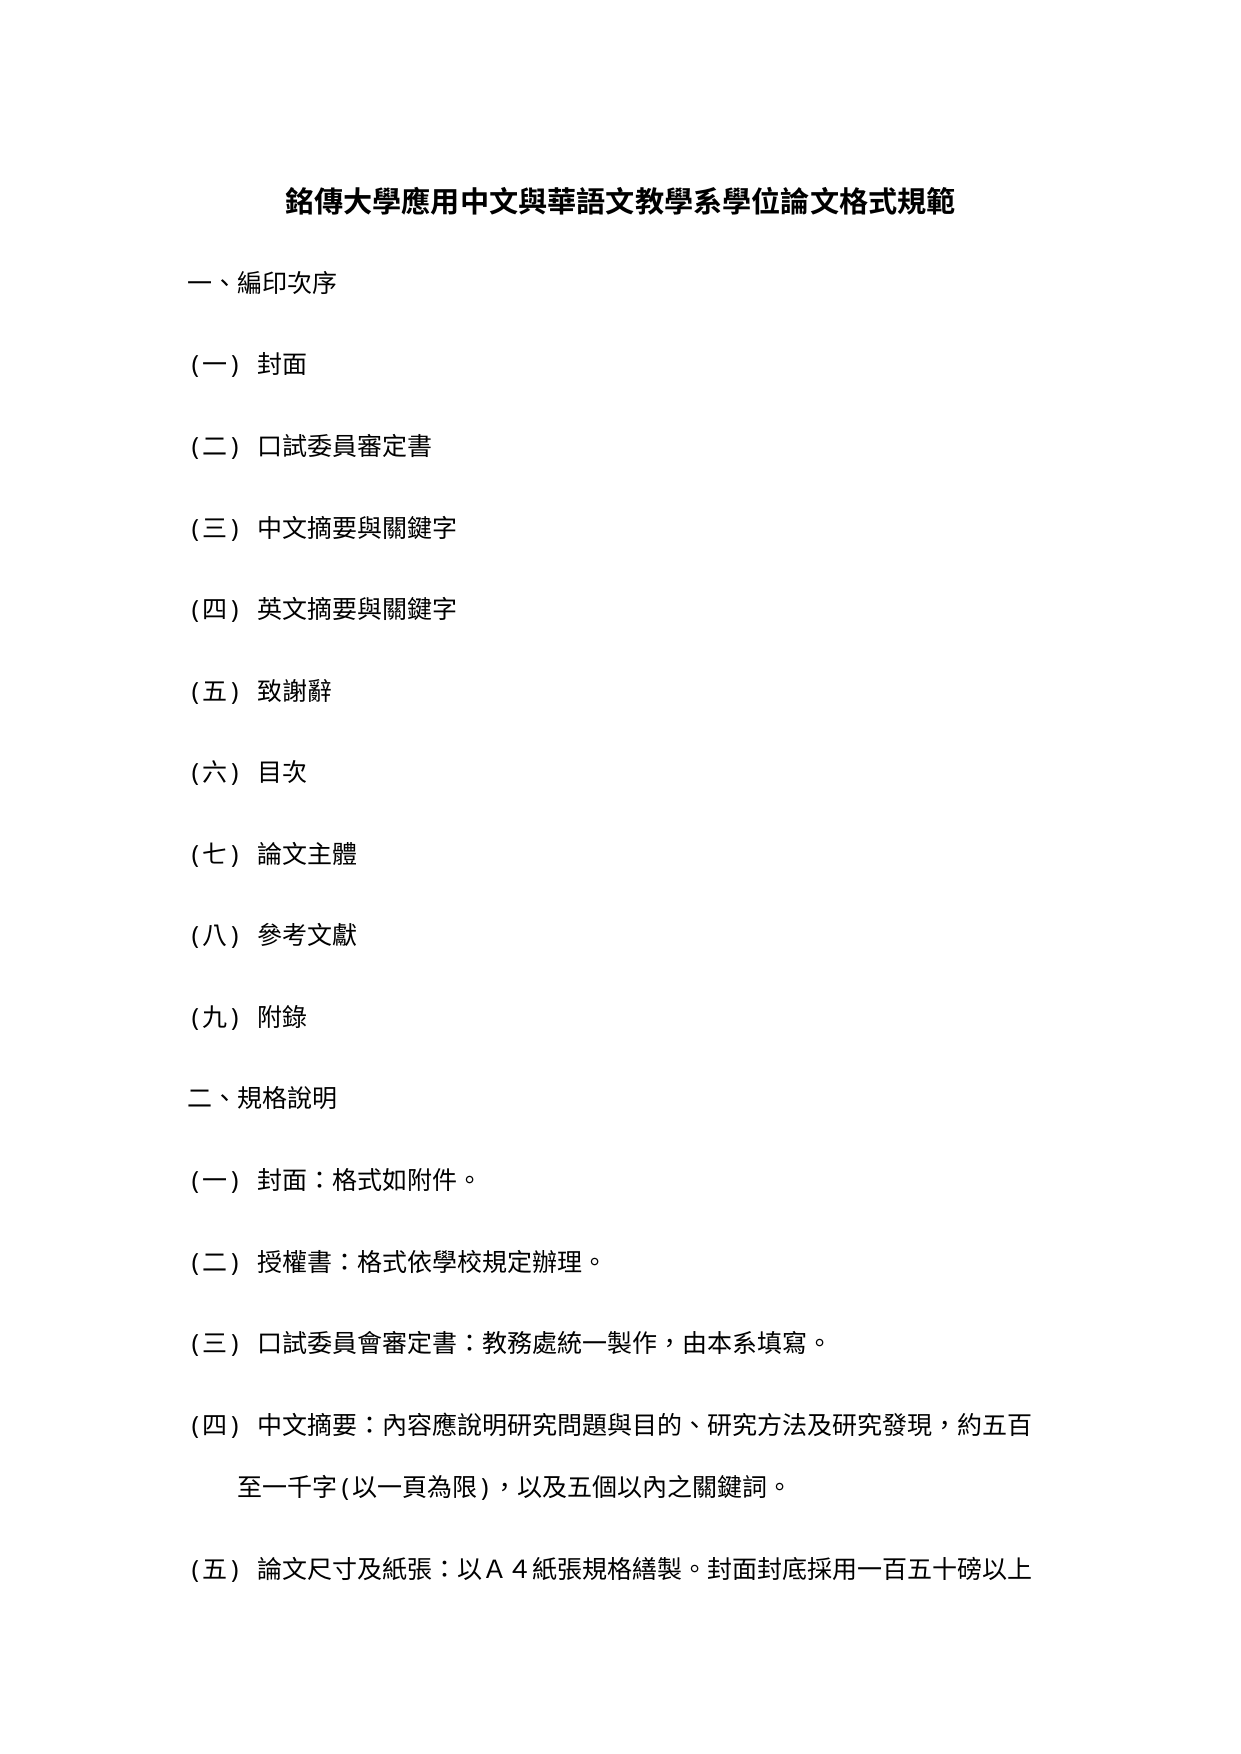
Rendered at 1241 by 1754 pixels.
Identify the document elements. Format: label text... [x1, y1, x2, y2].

text (四) 英文摘要與關鍵字 [187, 566, 1053, 628]
text (五) 論文尺寸及紙張：以Ａ４紙張規格繕製。封面封底採用一百五十磅以上 [187, 1526, 1053, 1588]
text (三) 口試委員會審定書：教務處統一製作，由本系填寫。 [187, 1300, 1053, 1363]
text (二) 口試委員審定書 [187, 403, 1053, 465]
text (六) 目次 [187, 729, 1053, 792]
text 二、規格說明 [187, 1055, 1053, 1118]
text (八) 參考文獻 [187, 892, 1053, 955]
text (一) 封面：格式如附件。 [187, 1137, 1053, 1199]
text (一) 封面 [187, 321, 1053, 384]
text 銘傳大學應用中文與華語文教學系學位論文格式規範 [187, 158, 1053, 221]
text (二) 授權書：格式依學校規定辦理。 [187, 1218, 1053, 1281]
text (五) 致謝辭 [187, 648, 1053, 710]
text (四) 中文摘要：內容應說明研究問題與目的、研究方法及研究發現，約五百至一千字(以一頁為限)，以及五個以內之關鍵詞。 [187, 1382, 1053, 1507]
text (三) 中文摘要與關鍵字 [187, 484, 1053, 547]
text (九) 附錄 [187, 974, 1053, 1036]
text (七) 論文主體 [187, 811, 1053, 873]
text 一、編印次序 [187, 240, 1053, 302]
